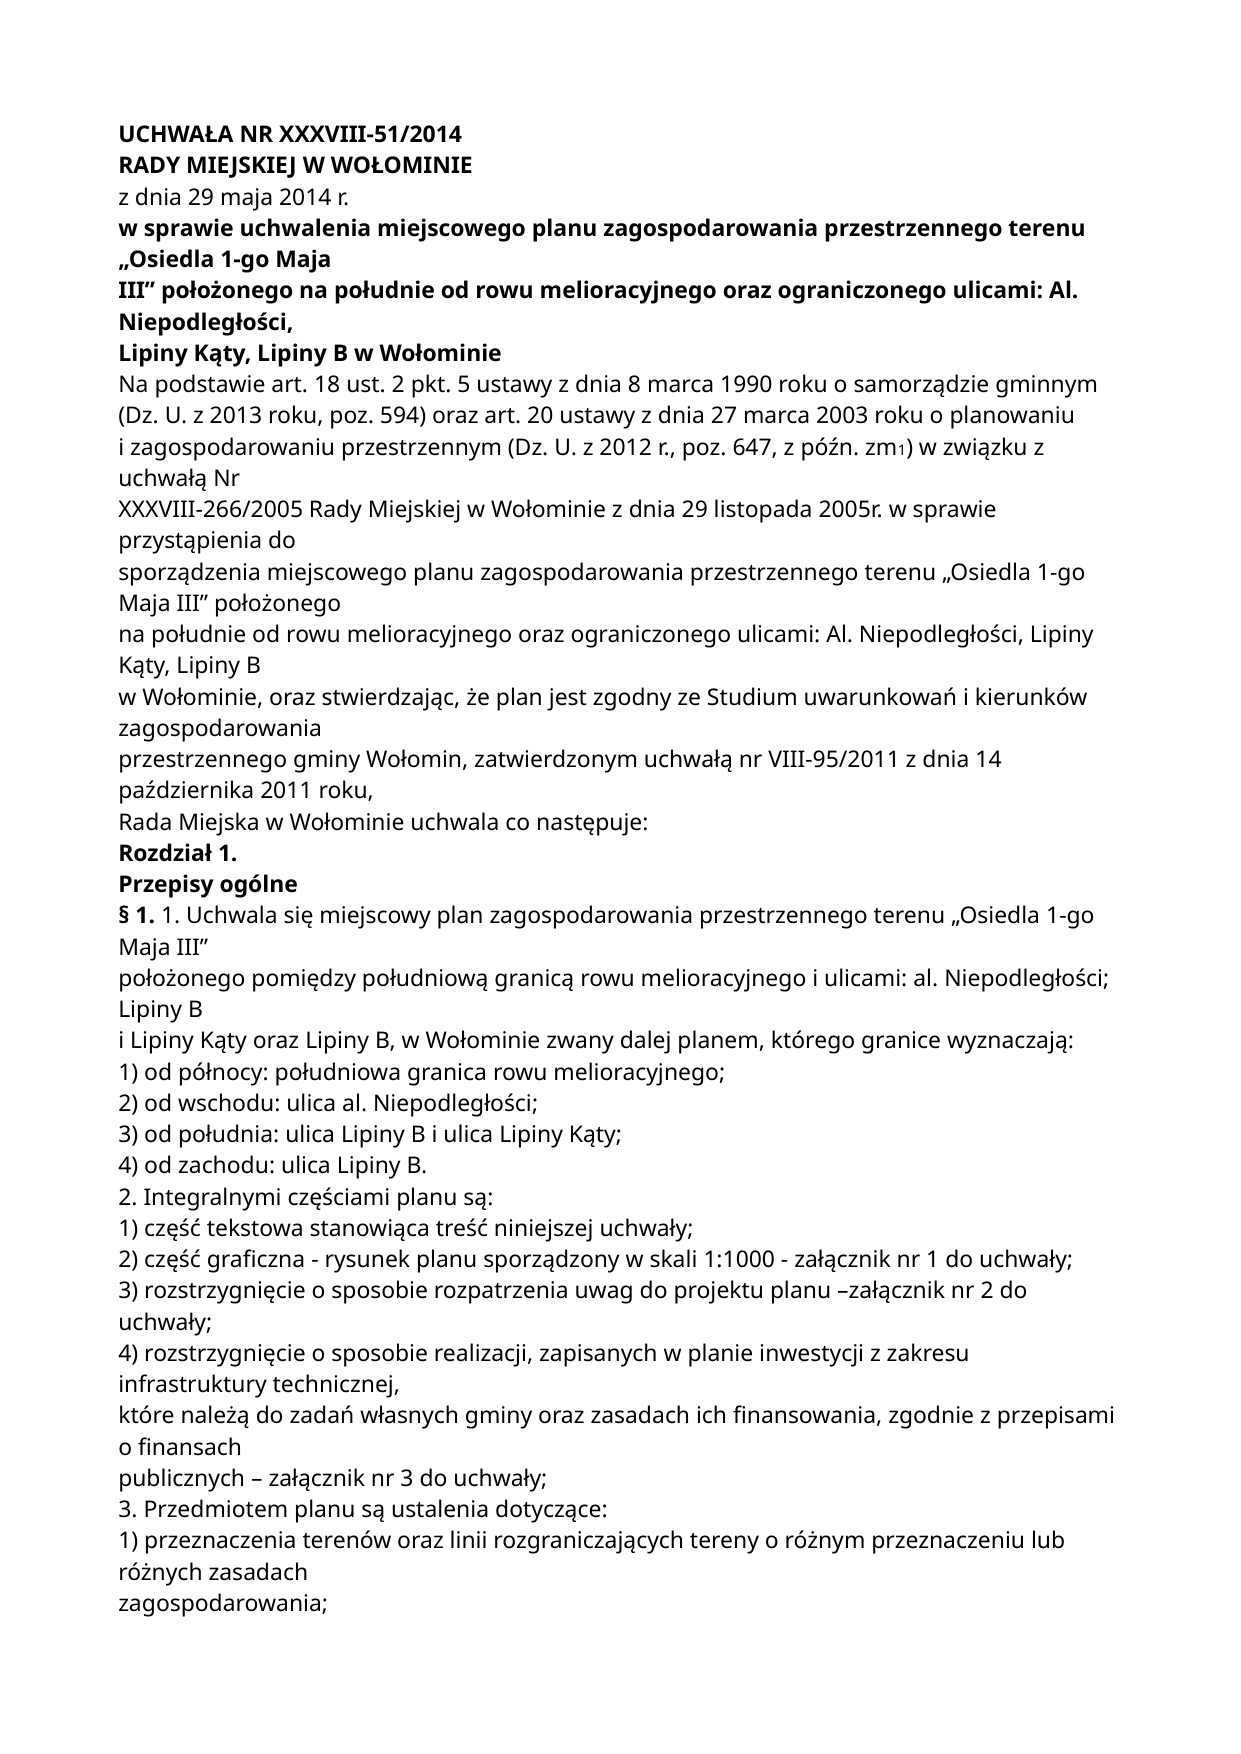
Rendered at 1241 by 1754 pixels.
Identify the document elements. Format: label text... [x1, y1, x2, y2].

text w Wołominie, oraz stwierdzając, że plan jest zgodny ze Studium uwarunkowań i kierunków zagospodarowania [118, 681, 1122, 743]
text i Lipiny Kąty oraz Lipiny B, w Wołominie zwany dalej planem, którego granice wyznaczają: [118, 1024, 1122, 1056]
text 3) rozstrzygnięcie o sposobie rozpatrzenia uwag do projektu planu –załącznik nr 2 do uchwały; [118, 1274, 1122, 1337]
text położonego pomiędzy południową granicą rowu melioracyjnego i ulicami: al. Niepodległości; Lipiny B [118, 962, 1122, 1024]
text 1) część tekstowa stanowiąca treść niniejszej uchwały; [118, 1212, 1122, 1243]
text § 1. 1. Uchwala się miejscowy plan zagospodarowania przestrzennego terenu „Osiedla 1-go Maja III” [118, 899, 1122, 962]
text które należą do zadań własnych gminy oraz zasadach ich finansowania, zgodnie z przepisami o finansach [118, 1399, 1122, 1462]
text Rozdział 1. [118, 837, 1122, 868]
text XXXVIII-266/2005 Rady Miejskiej w Wołominie z dnia 29 listopada 2005r. w sprawie przystąpienia do [118, 493, 1122, 556]
text na południe od rowu melioracyjnego oraz ograniczonego ulicami: Al. Niepodległości, Lipiny Kąty, Lipiny B [118, 618, 1122, 681]
text 2) od wschodu: ulica al. Niepodległości; [118, 1087, 1122, 1118]
text 1) przeznaczenia terenów oraz linii rozgraniczających tereny o różnym przeznaczeniu lub różnych zasadach [118, 1524, 1122, 1587]
text (Dz. U. z 2013 roku, poz. 594) oraz art. 20 ustawy z dnia 27 marca 2003 roku o planowaniu [118, 399, 1122, 431]
text III” położonego na południe od rowu melioracyjnego oraz ograniczonego ulicami: Al. Niepodległości, [118, 274, 1122, 337]
text sporządzenia miejscowego planu zagospodarowania przestrzennego terenu „Osiedla 1-go Maja III” położonego [118, 556, 1122, 618]
text Na podstawie art. 18 ust. 2 pkt. 5 ustawy z dnia 8 marca 1990 roku o samorządzie gminnym [118, 368, 1122, 399]
text 2) część graficzna - rysunek planu sporządzony w skali 1:1000 - załącznik nr 1 do uchwały; [118, 1243, 1122, 1274]
text 2. Integralnymi częściami planu są: [118, 1181, 1122, 1212]
text Przepisy ogólne [118, 868, 1122, 899]
text 1) od północy: południowa granica rowu melioracyjnego; [118, 1056, 1122, 1087]
text z dnia 29 maja 2014 r. [118, 181, 1122, 212]
text przestrzennego gminy Wołomin, zatwierdzonym uchwałą nr VIII-95/2011 z dnia 14 października 2011 roku, [118, 743, 1122, 806]
text zagospodarowania; [118, 1587, 1122, 1618]
text w sprawie uchwalenia miejscowego planu zagospodarowania przestrzennego terenu „Osiedla 1-go Maja [118, 212, 1122, 274]
text RADY MIEJSKIEJ W WOŁOMINIE [118, 149, 1122, 181]
text 4) od zachodu: ulica Lipiny B. [118, 1149, 1122, 1181]
text 3) od południa: ulica Lipiny B i ulica Lipiny Kąty; [118, 1118, 1122, 1149]
text 4) rozstrzygnięcie o sposobie realizacji, zapisanych w planie inwestycji z zakresu infrastruktury technicznej, [118, 1337, 1122, 1399]
text UCHWAŁA NR XXXVIII-51/2014 [118, 118, 1122, 149]
text publicznych – załącznik nr 3 do uchwały; [118, 1462, 1122, 1493]
text 3. Przedmiotem planu są ustalenia dotyczące: [118, 1493, 1122, 1524]
text i zagospodarowaniu przestrzennym (Dz. U. z 2012 r., poz. 647, z późn. zm1) w związku z uchwałą Nr [118, 431, 1122, 493]
text Lipiny Kąty, Lipiny B w Wołominie [118, 337, 1122, 368]
text Rada Miejska w Wołominie uchwala co następuje: [118, 806, 1122, 837]
